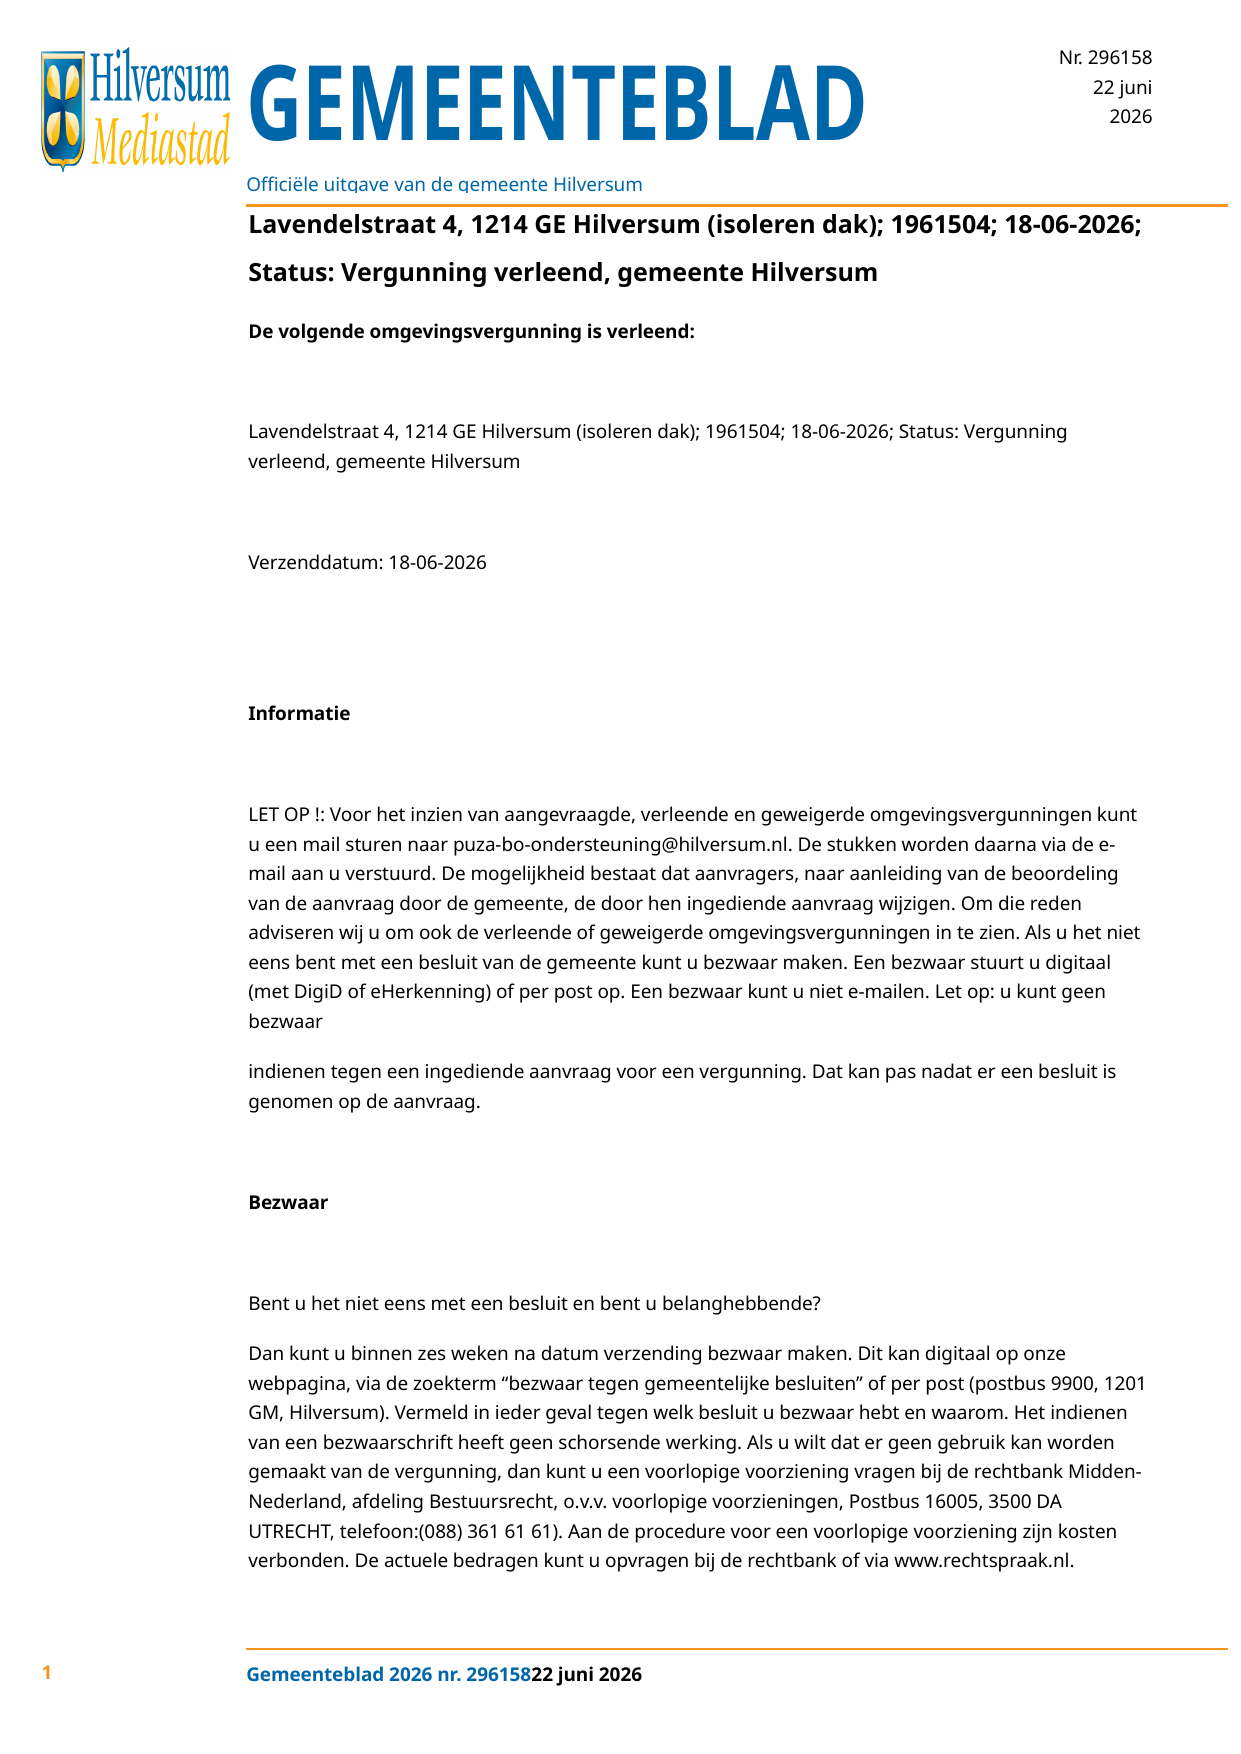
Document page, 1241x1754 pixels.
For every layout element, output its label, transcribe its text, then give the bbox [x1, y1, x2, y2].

picture [41, 47, 231, 172]
text Dan kunt u binnen zes weken na datum verzending bezwaar maken. Dit kan digitaal op onze webpagina, via de zoekterm “bezwaar tegen gemeentelijke besluiten” of per post (postbus 9900, 1201 GM, Hilversum). Vermeld in ieder geval tegen welk besluit u bezwaar hebt en waarom. Het indienen van een bezwaarschrift heeft geen schorsende werking. Als u wilt dat er geen gebruik kan worden gemaakt van de vergunning, dan kunt u een voorlopige voorziening vragen bij de rechtbank Midden-Nederland, afdeling Bestuursrecht, o.v.v. voorlopige voorzieningen, Postbus 16005, 3500 DA UTRECHT, telefoon:(088) 361 61 61). Aan de procedure voor een voorlopige voorziening zijn kosten verbonden. De actuele bedragen kunt u opvragen bij de rechtbank of via www.rechtspraak.nl. [248, 1340, 1152, 1573]
text De volgende omgevingsvergunning is verleend: [248, 318, 1152, 344]
text Lavendelstraat 4, 1214 GE Hilversum (isoleren dak); 1961504; 18-06-2026; Status: Vergunning verleend, gemeente Hilversum [248, 207, 1152, 288]
text LET OP !: Voor het inzien van aangevraagde, verleende en geweigerde omgevingsvergunningen kunt u een mail sturen naar puza-bo-ondersteuning@hilversum.nl. De stukken worden daarna via de e-mail aan u verstuurd. De mogelijkheid bestaat dat aanvragers, naar aanleiding van de beoordeling van de aanvraag door de gemeente, de door hen ingediende aanvraag wijzigen. Om die reden adviseren wij u om ook de verleende of geweigerde omgevingsvergunningen in te zien. Als u het niet eens bent met een besluit van de gemeente kunt u bezwaar maken. Een bezwaar stuurt u digitaal (met DigiD of eHerkenning) of per post op. Een bezwaar kunt u niet e-mailen. Let op: u kunt geen bezwaar [248, 801, 1152, 1034]
text Bezwaar [248, 1189, 1152, 1215]
text Informatie [248, 700, 1152, 726]
text Bent u het niet eens met een besluit en bent u belanghebbende? [248, 1290, 1152, 1316]
text Verzenddatum: 18-06-2026 [248, 549, 1152, 575]
text Lavendelstraat 4, 1214 GE Hilversum (isoleren dak); 1961504; 18-06-2026; Status: Vergunning verleend, gemeente Hilversum [248, 419, 1152, 474]
text indienen tegen een ingediende aanvraag voor een vergunning. Dat kan pas nadat er een besluit is genomen op de aanvraag. [248, 1059, 1152, 1114]
